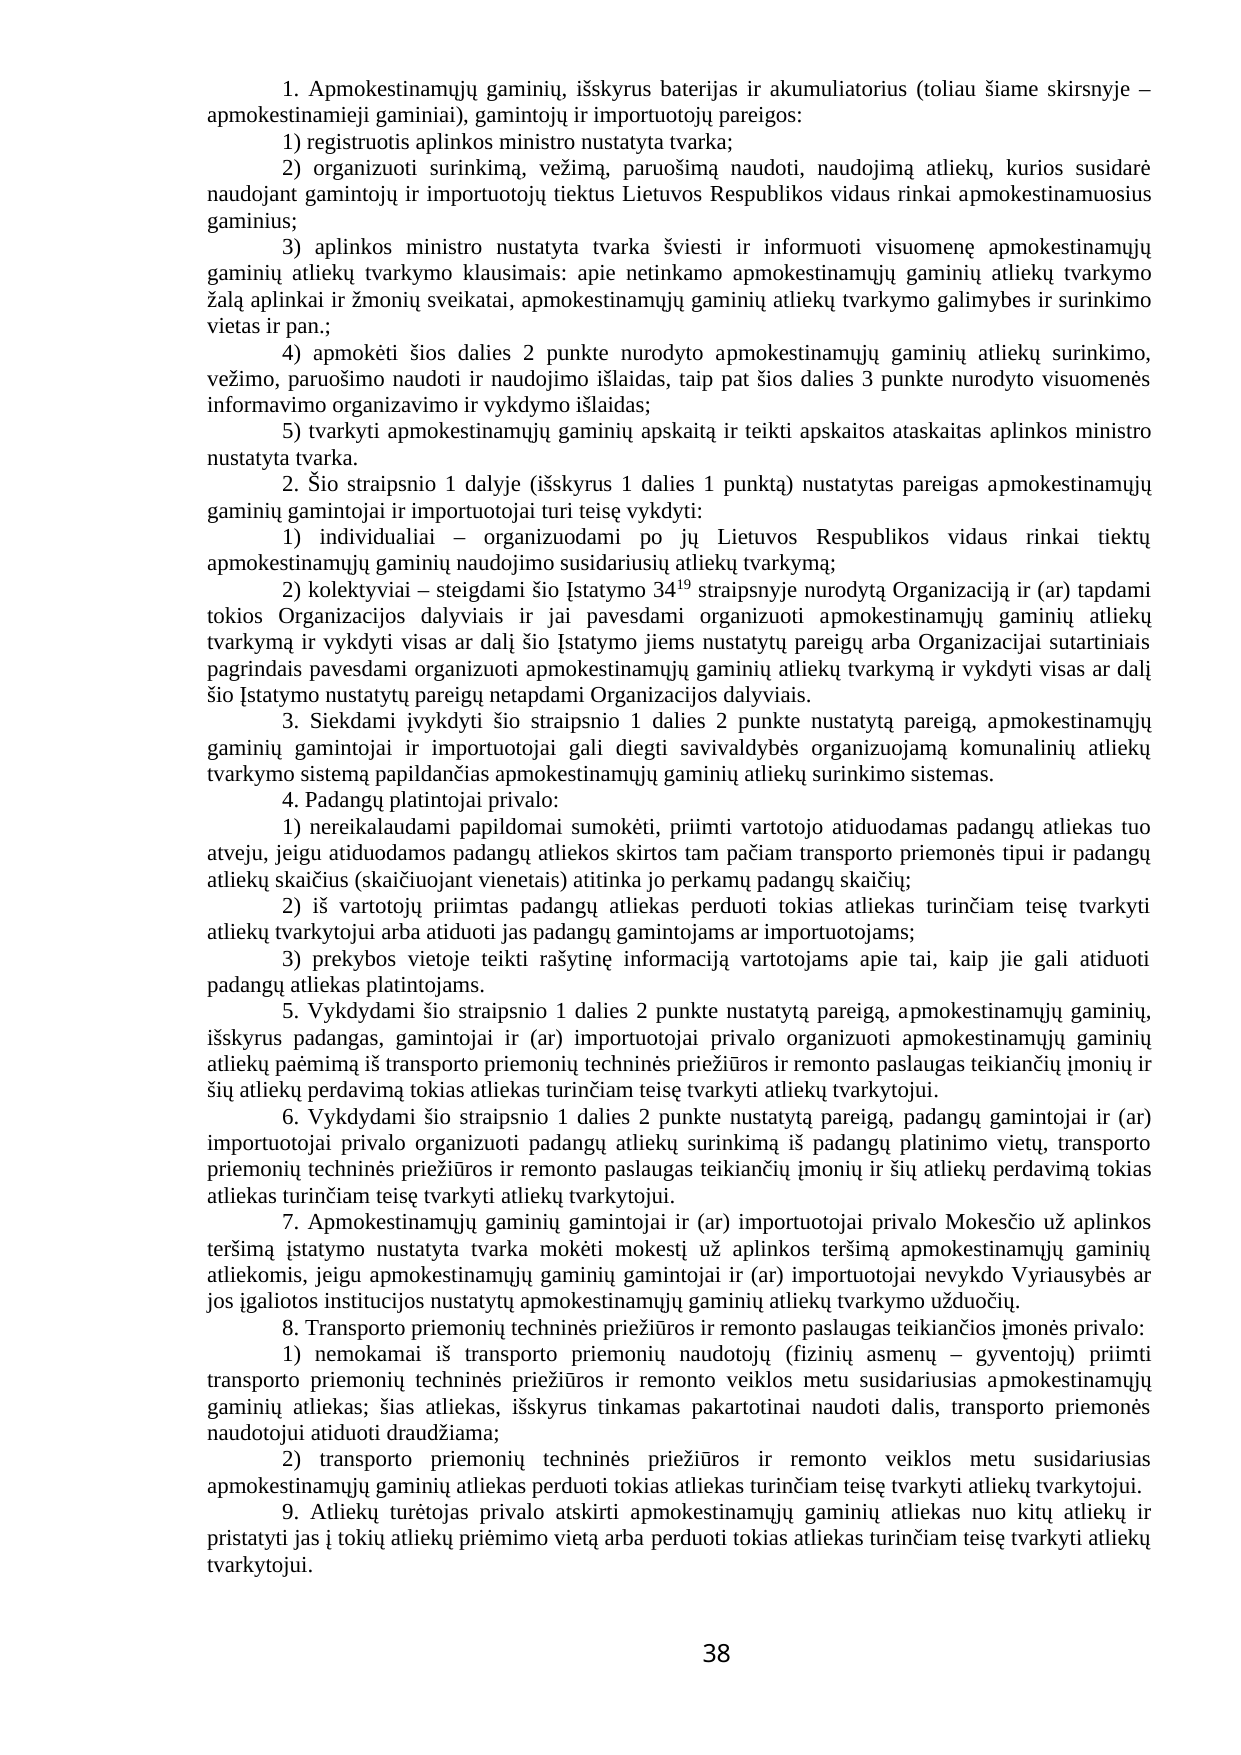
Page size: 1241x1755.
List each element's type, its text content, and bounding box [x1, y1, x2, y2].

text 2) transporto priemonių techninės priežiūros ir remonto veiklos metu susidariusias apmokestinamųjų gaminių atliekas perduoti tokias atliekas turinčiam teisę tvarkyti atliekų tvarkytojui. [207, 1445, 1152, 1498]
text 1) individualiai – organizuodami po jų Lietuvos Respublikos vidaus rinkai tiektų apmokestinamųjų gaminių naudojimo susidariusių atliekų tvarkymą; [207, 523, 1152, 576]
text 9. Atliekų turėtojas privalo atskirti apmokestinamųjų gaminių atliekas nuo kitų atliekų ir pristatyti jas į tokių atliekų priėmimo vietą arba perduoti tokias atliekas turinčiam teisę tvarkyti atliekų tvarkytojui. [207, 1498, 1152, 1577]
text 3. Siekdami įvykdyti šio straipsnio 1 dalies 2 punkte nustatytą pareigą, apmokestinamųjų gaminių gamintojai ir importuotojai gali diegti savivaldybės organizuojamą komunalinių atliekų tvarkymo sistemą papildančias apmokestinamųjų gaminių atliekų surinkimo sistemas. [207, 707, 1152, 787]
text 1. Apmokestinamųjų gaminių, išskyrus baterijas ir akumuliatorius (toliau šiame skirsnyje – apmokestinamieji gaminiai), gamintojų ir importuotojų pareigos: [207, 75, 1152, 128]
text 1) nereikalaudami papildomai sumokėti, priimti vartotojo atiduodamas padangų atliekas tuo atveju, jeigu atiduodamos padangų atliekos skirtos tam pačiam transporto priemonės tipui ir padangų atliekų skaičius (skaičiuojant vienetais) atitinka jo perkamų padangų skaičių; [207, 813, 1152, 892]
text 8. Transporto priemonių techninės priežiūros ir remonto paslaugas teikiančios įmonės privalo: [207, 1314, 1152, 1340]
text 2) iš vartotojų priimtas padangų atliekas perduoti tokias atliekas turinčiam teisę tvarkyti atliekų tvarkytojui arba atiduoti jas padangų gamintojams ar importuotojams; [207, 892, 1152, 945]
text 5) tvarkyti apmokestinamųjų gaminių apskaitą ir teikti apskaitos ataskaitas aplinkos ministro nustatyta tvarka. [207, 418, 1152, 470]
text 1) nemokamai iš transporto priemonių naudotojų (fizinių asmenų – gyventojų) priimti transporto priemonių techninės priežiūros ir remonto veiklos metu susidariusias apmokestinamųjų gaminių atliekas; šias atliekas, išskyrus tinkamas pakartotinai naudoti dalis, transporto priemonės naudotojui atiduoti draudžiama; [207, 1340, 1152, 1445]
text 5. Vykdydami šio straipsnio 1 dalies 2 punkte nustatytą pareigą, apmokestinamųjų gaminių, išskyrus padangas, gamintojai ir (ar) importuotojai privalo organizuoti apmokestinamųjų gaminių atliekų paėmimą iš transporto priemonių techninės priežiūros ir remonto paslaugas teikiančių įmonių ir šių atliekų perdavimą tokias atliekas turinčiam teisę tvarkyti atliekų tvarkytojui. [207, 997, 1152, 1103]
text 2. Šio straipsnio 1 dalyje (išskyrus 1 dalies 1 punktą) nustatytas pareigas apmokestinamųjų gaminių gamintojai ir importuotojai turi teisę vykdyti: [207, 470, 1152, 523]
text 4) apmokėti šios dalies 2 punkte nurodyto apmokestinamųjų gaminių atliekų surinkimo, vežimo, paruošimo naudoti ir naudojimo išlaidas, taip pat šios dalies 3 punkte nurodyto visuomenės informavimo organizavimo ir vykdymo išlaidas; [207, 338, 1152, 418]
text 2) organizuoti surinkimą, vežimą, paruošimą naudoti, naudojimą atliekų, kurios susidarė naudojant gamintojų ir importuotojų tiektus Lietuvos Respublikos vidaus rinkai apmokestinamuosius gaminius; [207, 154, 1152, 233]
text 4. Padangų platintojai privalo: [207, 787, 1152, 813]
text 2) kolektyviai – steigdami šio Įstatymo 3419 straipsnyje nurodytą Organizaciją ir (ar) tapdami tokios Organizacijos dalyviais ir jai pavesdami organizuoti apmokestinamųjų gaminių atliekų tvarkymą ir vykdyti visas ar dalį šio Įstatymo jiems nustatytų pareigų arba Organizacijai sutartiniais pagrindais pavesdami organizuoti apmokestinamųjų gaminių atliekų tvarkymą ir vykdyti visas ar dalį šio Įstatymo nustatytų pareigų netapdami Organizacijos dalyviais. [207, 576, 1152, 707]
text 1) registruotis aplinkos ministro nustatyta tvarka; [207, 128, 1152, 154]
text 3) aplinkos ministro nustatyta tvarka šviesti ir informuoti visuomenę apmokestinamųjų gaminių atliekų tvarkymo klausimais: apie netinkamo apmokestinamųjų gaminių atliekų tvarkymo žalą aplinkai ir žmonių sveikatai, apmokestinamųjų gaminių atliekų tvarkymo galimybes ir surinkimo vietas ir pan.; [207, 233, 1152, 338]
text 6. Vykdydami šio straipsnio 1 dalies 2 punkte nustatytą pareigą, padangų gamintojai ir (ar) importuotojai privalo organizuoti padangų atliekų surinkimą iš padangų platinimo vietų, transporto priemonių techninės priežiūros ir remonto paslaugas teikiančių įmonių ir šių atliekų perdavimą tokias atliekas turinčiam teisę tvarkyti atliekų tvarkytojui. [207, 1103, 1152, 1208]
text 7. Apmokestinamųjų gaminių gamintojai ir (ar) importuotojai privalo Mokesčio už aplinkos teršimą įstatymo nustatyta tvarka mokėti mokestį už aplinkos teršimą apmokestinamųjų gaminių atliekomis, jeigu apmokestinamųjų gaminių gamintojai ir (ar) importuotojai nevykdo Vyriausybės ar jos įgaliotos institucijos nustatytų apmokestinamųjų gaminių atliekų tvarkymo užduočių. [207, 1208, 1152, 1314]
text 3) prekybos vietoje teikti rašytinę informaciją vartotojams apie tai, kaip jie gali atiduoti padangų atliekas platintojams. [207, 945, 1152, 997]
